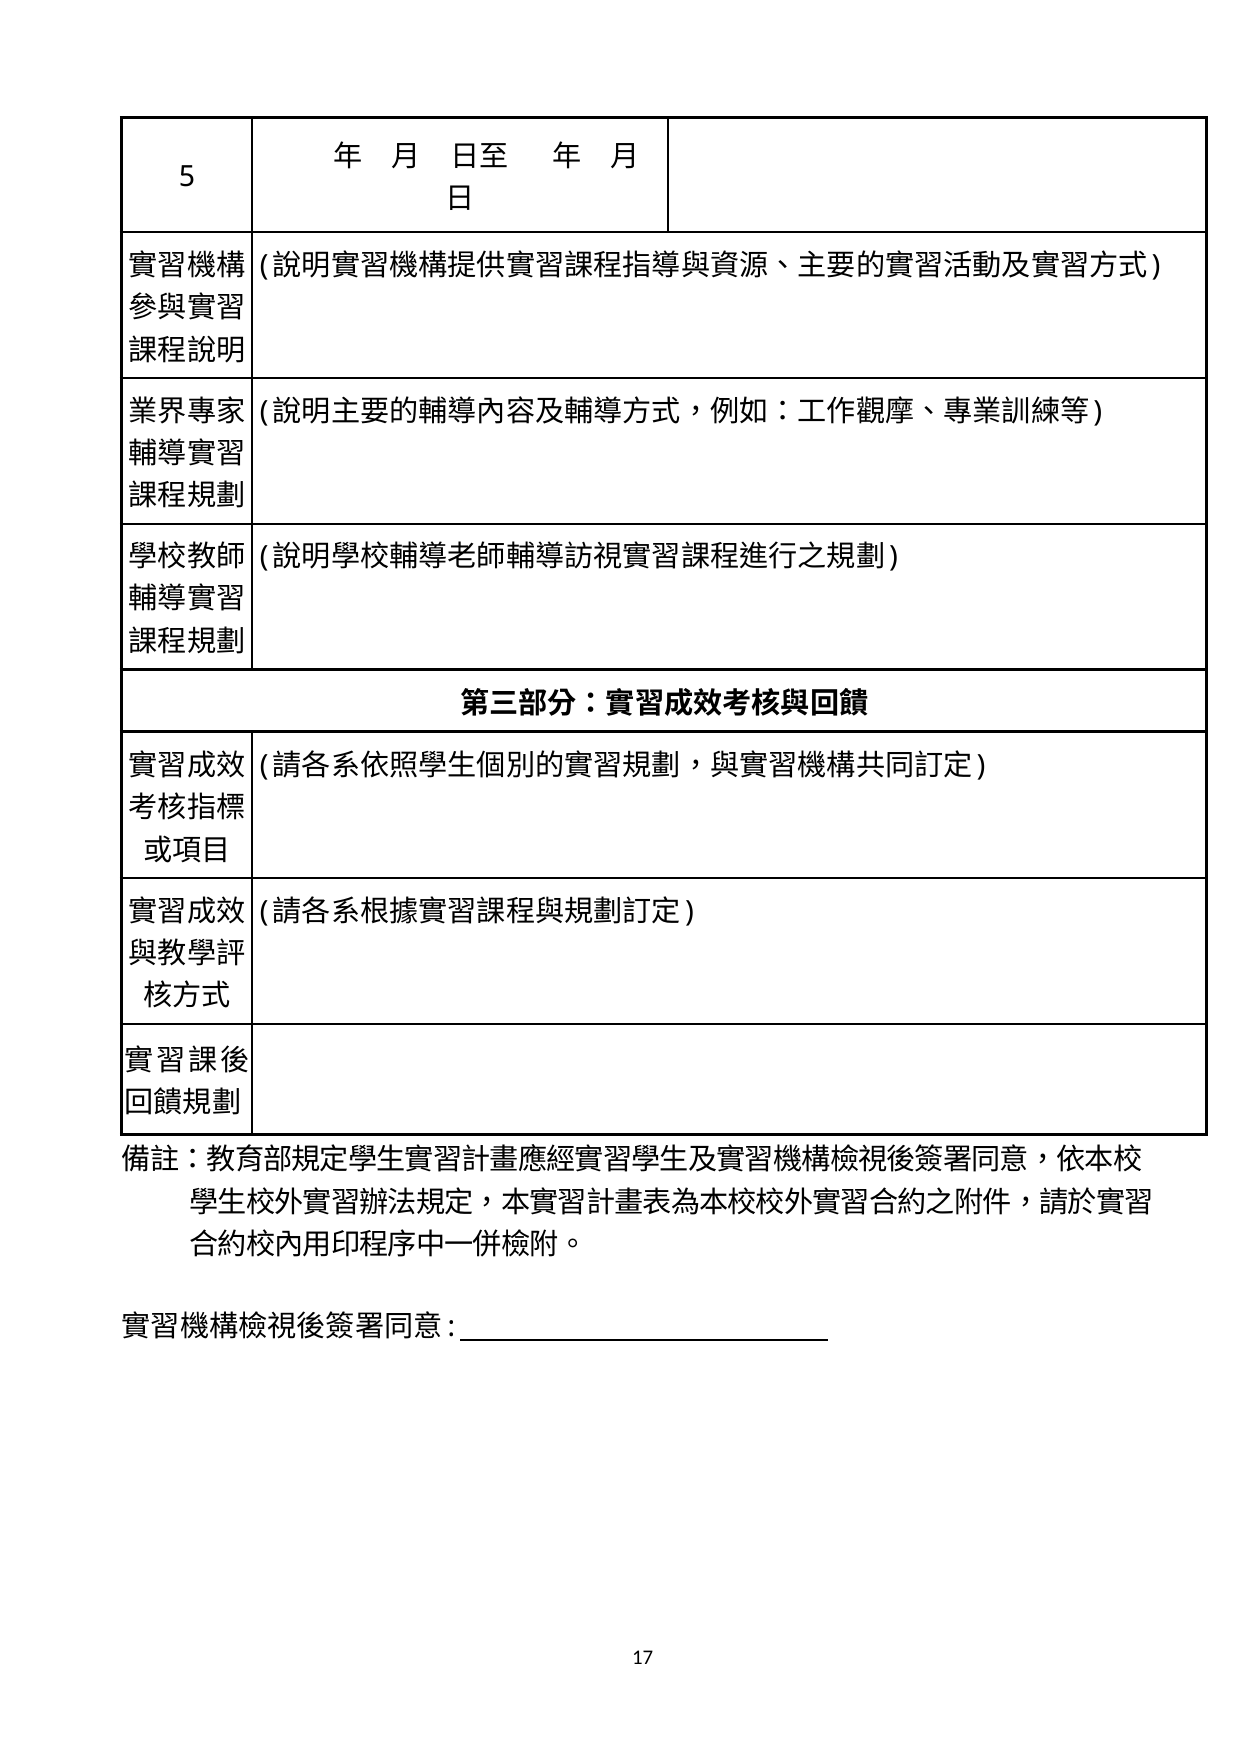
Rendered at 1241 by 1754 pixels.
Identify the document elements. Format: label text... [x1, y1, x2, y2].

table_cell 實習機構參與實習課程說明 [123, 233, 251, 377]
text 備註：教育部規定學生實習計畫應經實習學生及實習機構檢視後簽署同意，依本校學生校外實習辦法規定，本實習計畫表為本校校外實習合約之附件，請於實習合約校內用印程序中一併檢附。 [121, 1136, 1164, 1263]
table_cell 業界專家輔導實習課程規劃 [123, 379, 251, 522]
table_cell 實習課後回饋規劃 [123, 1025, 251, 1133]
table_cell 學校教師輔導實習課程規劃 [123, 525, 251, 668]
table_cell (說明實習機構提供實習課程指導與資源、主要的實習活動及實習方式) [253, 233, 1205, 377]
table_cell 5 [123, 119, 251, 231]
table_cell 第三部分：實習成效考核與回饋 [123, 671, 1205, 730]
table_cell (請各系依照學生個別的實習規劃，與實習機構共同訂定) [253, 733, 1205, 877]
table_cell (說明主要的輔導內容及輔導方式，例如：工作觀摩、專業訓練等) [253, 379, 1205, 522]
table_cell [669, 119, 1205, 231]
table_cell 年 月 日至 年 月 日 [253, 119, 667, 231]
table_cell (說明學校輔導老師輔導訪視實習課程進行之規劃) [253, 525, 1205, 668]
table_cell 實習成效與教學評核方式 [123, 879, 251, 1022]
text 實習機構檢視後簽署同意: [121, 1302, 1164, 1345]
table_cell (請各系根據實習課程與規劃訂定) [253, 879, 1205, 1022]
table_cell 實習成效考核指標或項目 [123, 733, 251, 877]
table_cell [253, 1025, 1205, 1133]
